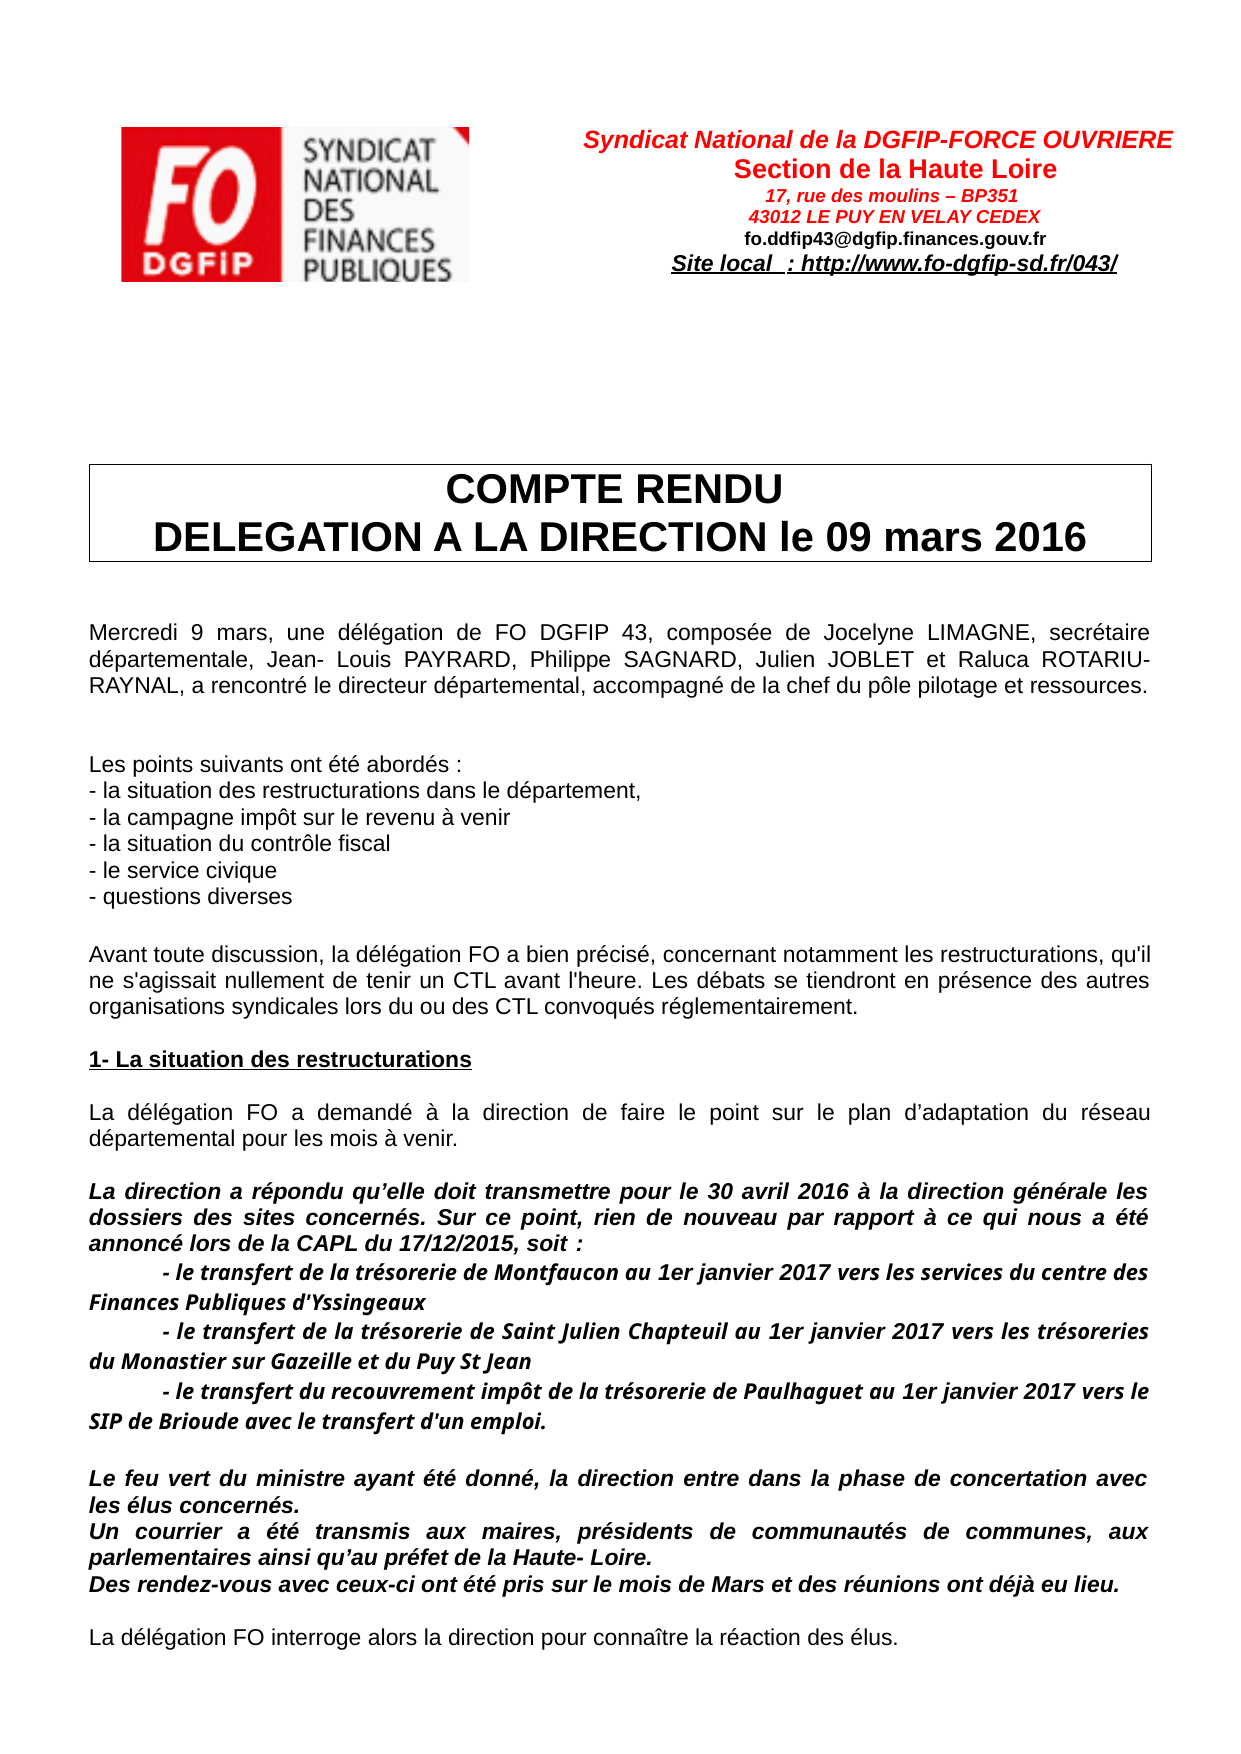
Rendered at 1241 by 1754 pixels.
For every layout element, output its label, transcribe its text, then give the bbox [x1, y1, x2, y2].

subtitle Syndicat National de la DGFIP-FORCE OUVRIERE [583, 125, 1208, 153]
text Le feu vert du ministre ayant été donné, la direction entre dans la phase de concertation avec les élus concernés. [89, 1465, 1152, 1518]
text - le transfert de la trésorerie de Saint Julien Chapteuil au 1er janvier 2017 vers les trésoreries du Monastier sur Gazeille et du Puy St Jean [89, 1316, 1152, 1376]
text 43012 LE PUY EN VELAY CEDEX [583, 206, 1208, 228]
text fo.ddfip43@dgfip.finances.gouv.fr [583, 228, 1208, 249]
text - le transfert de la trésorerie de Montfaucon au 1er janvier 2017 vers les services du centre des Finances Publiques d'Yssingeaux [89, 1257, 1152, 1316]
text Des rendez-vous avec ceux-ci ont été pris sur le mois de Mars et des réunions ont déjà eu lieu. [89, 1571, 1152, 1597]
text La délégation FO a demandé à la direction de faire le point sur le plan d’adaptation du réseau départemental pour les mois à venir. [89, 1099, 1152, 1151]
text La délégation FO interroge alors la direction pour connaître la réaction des élus. [89, 1623, 1152, 1650]
text 17, rue des moulins – BP351 [583, 185, 1208, 206]
text - le transfert du recouvrement impôt de la trésorerie de Paulhaguet au 1er janvier 2017 vers le SIP de Brioude avec le transfert d'un emploi. [89, 1376, 1152, 1436]
text Avant toute discussion, la délégation FO a bien précisé, concernant notamment les restructurations, qu'il ne s'agissait nullement de tenir un CTL avant l'heure. Les débats se tiendront en présence des autres organisations syndicales lors du ou des CTL convoqués réglementairement. [89, 941, 1152, 1019]
text - le service civique [89, 857, 1152, 883]
text La direction a répondu qu’elle doit transmettre pour le 30 avril 2016 à la direction générale les dossiers des sites concernés. Sur ce point, rien de nouveau par rapport à ce qui nous a été annoncé lors de la CAPL du 17/12/2015, soit : [89, 1178, 1152, 1257]
text Section de la Haute Loire [583, 153, 1208, 185]
text COMPTE RENDU [90, 465, 1151, 512]
text 1- La situation des restructurations [89, 1046, 1152, 1072]
text - la situation du contrôle fiscal [89, 830, 1152, 857]
text - la campagne impôt sur le revenu à venir [89, 804, 1152, 830]
text - questions diverses [89, 883, 1152, 909]
text Les points suivants ont été abordés : [89, 751, 1152, 777]
text DELEGATION A LA DIRECTION le 09 mars 2016 [90, 512, 1151, 561]
subtitle Site local : http://www.fo-dgfip-sd.fr/043/ [583, 249, 1208, 276]
text Un courrier a été transmis aux maires, présidents de communautés de communes, aux parlementaires ainsi qu’au préfet de la Haute- Loire. [89, 1518, 1152, 1571]
text Mercredi 9 mars, une délégation de FO DGFIP 43, composée de Jocelyne LIMAGNE, secrétaire départementale, Jean- Louis PAYRARD, Philippe SAGNARD, Julien JOBLET et Raluca ROTARIU-RAYNAL, a rencontré le directeur départemental, accompagné de la chef du pôle pilotage et ressources. [89, 619, 1152, 698]
text - la situation des restructurations dans le département, [89, 777, 1152, 804]
